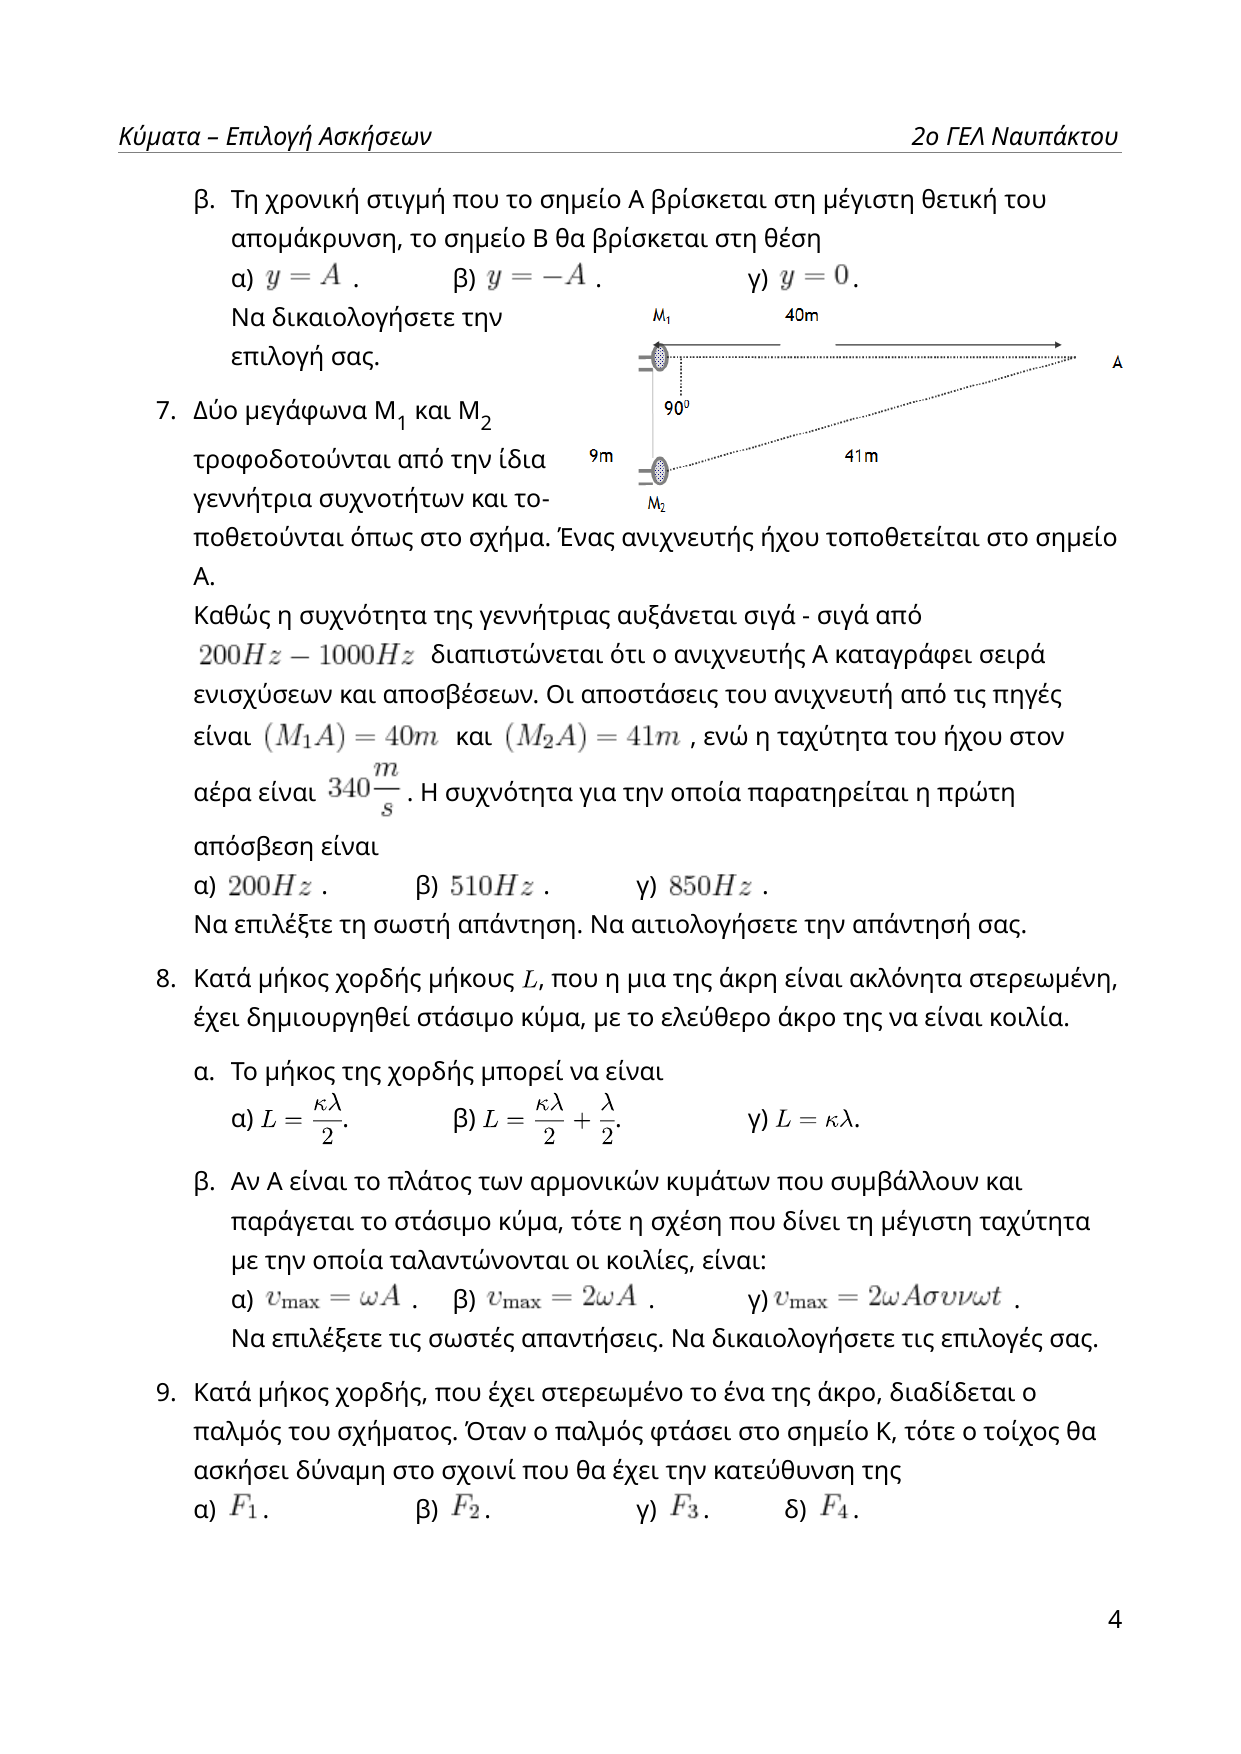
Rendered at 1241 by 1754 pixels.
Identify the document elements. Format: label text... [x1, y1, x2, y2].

picture [813, 1492, 853, 1526]
picture [587, 302, 1126, 516]
picture [663, 1492, 703, 1526]
picture [768, 1281, 1014, 1316]
picture [444, 1492, 485, 1526]
picture [222, 870, 322, 900]
list Το μήκος της χορδής μπορεί να είναι α) . β) . γ) . [193, 1054, 1122, 1144]
picture [444, 870, 543, 900]
picture [498, 715, 690, 756]
picture [774, 260, 853, 295]
picture [322, 760, 407, 824]
list Τη χρονική στιγμή που το σημείο Α βρίσκεται στη μέγιστη θετική του απομάκρυνση, το σημείο Β θα βρίσκεται στη θέση α) . β) . γ) . Να δικαιολογήσετε την επιλογή σας. [193, 182, 1122, 373]
picture [482, 260, 596, 295]
picture [193, 639, 424, 669]
list Κατά μήκος χορδής, που έχει στερεωμένο το ένα της άκρο, διαδίδεται ο παλμός του σχήματος. Όταν ο παλμός φτάσει στο σημείο Κ, τότε ο τοίχος θα ασκήσει δύναμη στο σχοινί που θα έχει την κατεύθυνση της α) . β) . γ) . δ) . [156, 1374, 1122, 1526]
picture [663, 870, 762, 900]
list Αν Α είναι το πλάτος των αρμονικών κυμάτων που συμβάλλουν και παράγεται το στάσιμο κύμα, τότε η σχέση που δίνει τη μέγιστη ταχύτητα με την οποία ταλαντώνονται οι κοιλίες, είναι: α) . β) . γ). Να επιλέξετε τις σωστές απαντήσεις. Να δικαιολογήσετε τις επιλογές σας. [193, 1164, 1122, 1355]
picture [260, 260, 353, 295]
list Κατά μήκος χορδής μήκους , που η μια της άκρη είναι ακλόνητα στερεωμένη, έχει δημιουργηθεί στάσιμο κύμα, με το ελεύθερο άκρο της να είναι κοιλία. [156, 961, 1122, 1034]
picture [257, 715, 449, 756]
picture [260, 1281, 412, 1316]
picture [222, 1492, 263, 1526]
picture [482, 1281, 649, 1316]
list Δύο μεγάφωνα Μ1 και Μ2 τροφοδοτούνται από την ίδια γεννήτρια συχνοτήτων και το­ποθετούνται όπως στο σχήμα. Ένας ανι­χνευτής ήχου τοποθετείται στο σημείο Α. Καθώς η συχνότητα της γεννήτριας αυξάνε­ται σιγά - σιγά από διαπιστώνεται ότι ο ανιχνευτής Α καταγράφει σειρά ενισχύσεων και απο­σβέσεων. Οι αποστάσεις του ανιχνευτή από τις πηγές είναι και , ενώ η ταχύτητα του ήχου στον αέρα είναι . Η συχνότητα για την οποία παρατηρείται η πρώτη απόσβεση είναι α) . β) . γ) . Να επιλέξτε τη σωστή απάντηση. Να αιτιολογήσετε την απάντησή σας. [156, 392, 1122, 941]
